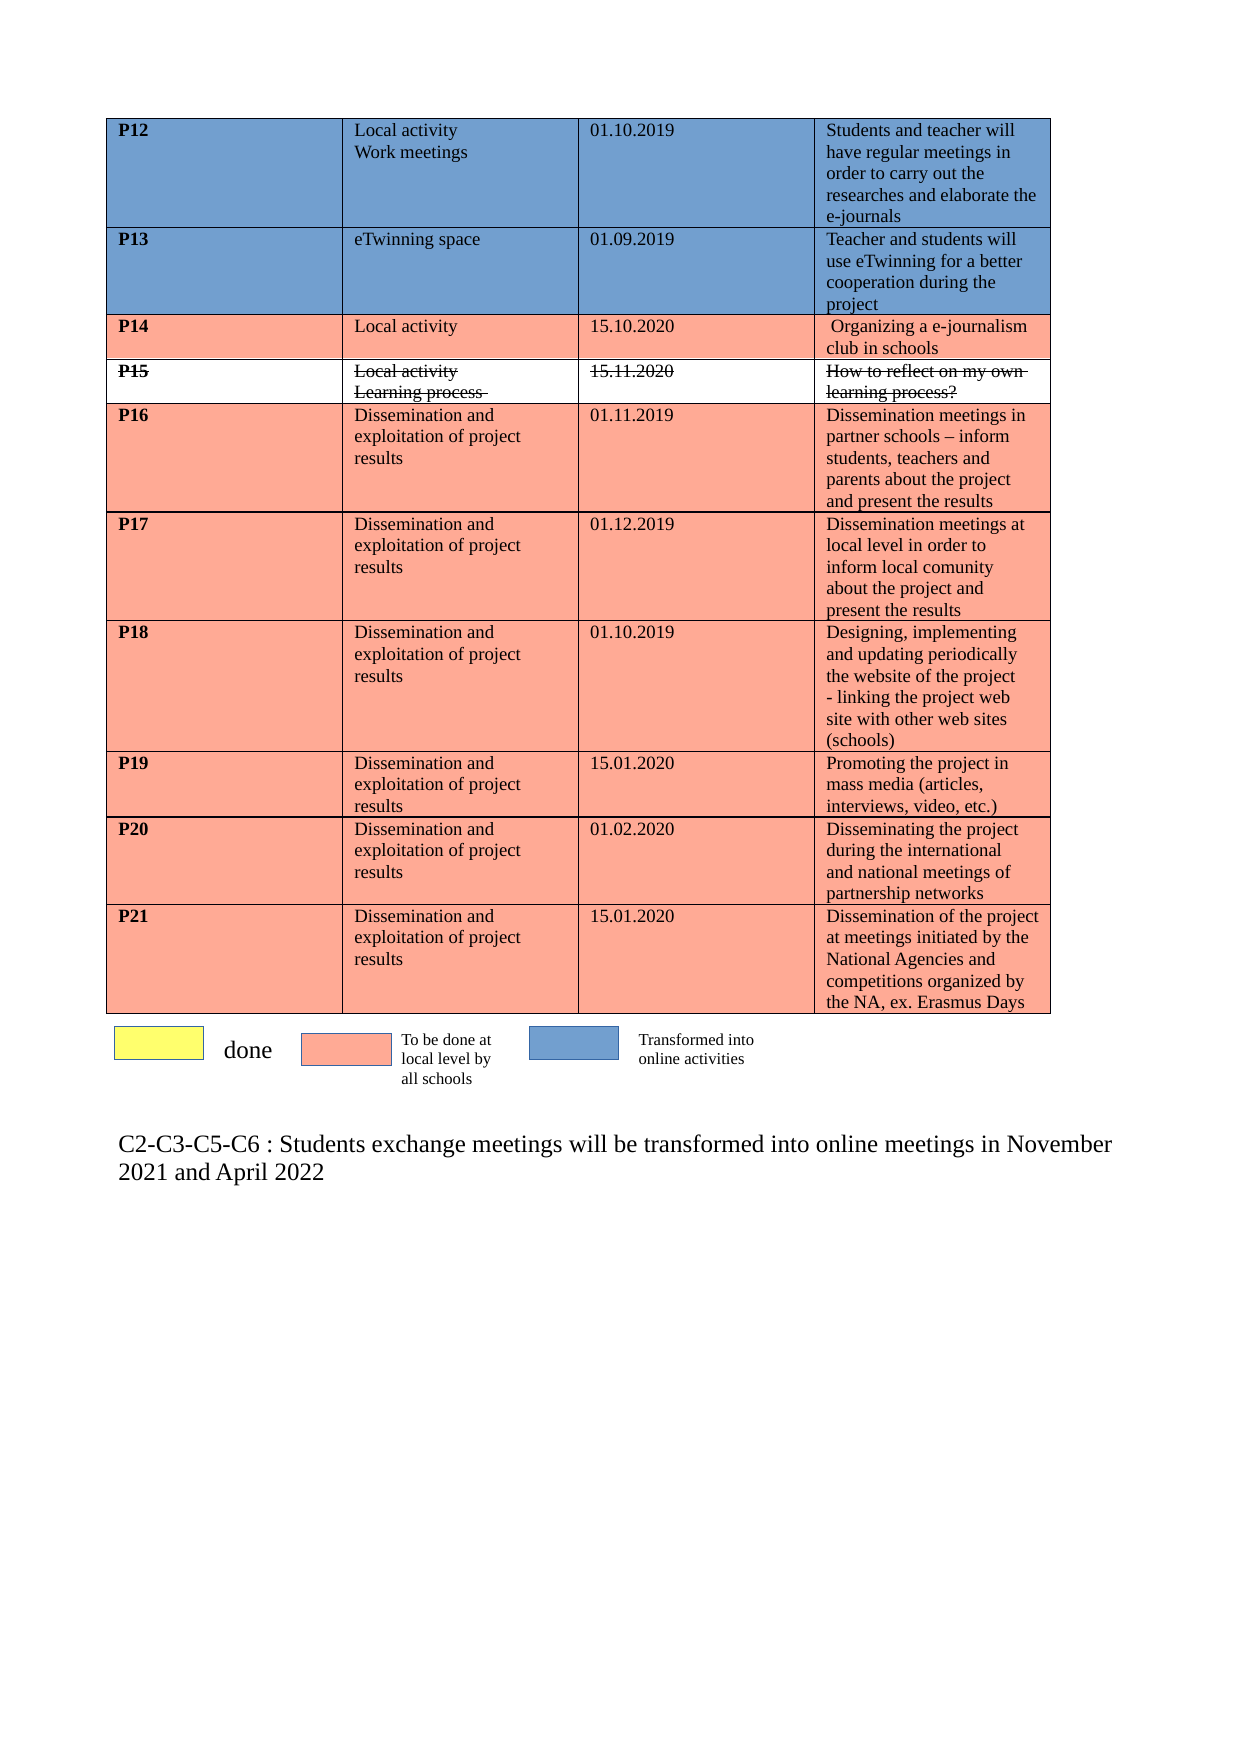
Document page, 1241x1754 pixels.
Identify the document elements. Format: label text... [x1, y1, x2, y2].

table_cell Dissemination and exploitation of project results [343, 513, 578, 620]
table_cell Dissemination of the project at meetings initiated by the National Agencies and competitions organized by the NA, ex. Erasmus Days [815, 905, 1050, 1013]
table_cell 15.01.2020 [579, 752, 814, 816]
table_cell 01.09.2019 [579, 228, 814, 314]
text C2-C3-C5-C6 : Students exchange meetings will be transformed into online meetings in November 2021 and April 2022 [118, 1129, 1122, 1186]
table_cell Dissemination and exploitation of project results [343, 752, 578, 816]
table_cell Dissemination and exploitation of project results [343, 905, 578, 1013]
table_cell eTwinning space [343, 228, 578, 314]
table_cell 15.01.2020 [579, 905, 814, 1013]
table_cell Organizing a e-journalism club in schools [815, 315, 1050, 358]
table_cell Teacher and students will use eTwinning for a better cooperation during the project [815, 228, 1050, 314]
table_cell 01.02.2020 [579, 818, 814, 904]
table_cell P17 [107, 513, 342, 620]
table_cell P20 [107, 818, 342, 904]
table_cell Dissemination meetings in partner schools – inform students, teachers and parents about the project and present the results [815, 404, 1050, 511]
table_cell 15.10.2020 [579, 315, 814, 358]
table_cell 15.11.2020 [579, 360, 814, 403]
table_cell P12 [107, 119, 342, 227]
table_cell Local activity Learning process [343, 360, 578, 403]
table_cell P18 [107, 621, 342, 751]
table_cell 01.11.2019 [579, 404, 814, 511]
table_cell Dissemination meetings at local level in order to inform local comunity about the project and present the results [815, 513, 1050, 620]
table_cell 01.12.2019 [579, 513, 814, 620]
table_cell P21 [107, 905, 342, 1013]
table_cell P19 [107, 752, 342, 816]
table_cell 01.10.2019 [579, 621, 814, 751]
table_cell P15 [107, 360, 342, 403]
table_cell Dissemination and exploitation of project results [343, 818, 578, 904]
table_cell Students and teacher will have regular meetings in order to carry out the researches and elaborate the e-journals [815, 119, 1050, 227]
table_cell Dissemination and exploitation of project results [343, 621, 578, 751]
table_cell Disseminating the project during the international and national meetings of partnership networks [815, 818, 1050, 904]
table_cell 01.10.2019 [579, 119, 814, 227]
table_cell Designing, implementing and updating periodically the website of the project - linking the project web site with other web sites (schools) [815, 621, 1050, 751]
table_cell Dissemination and exploitation of project results [343, 404, 578, 511]
table_cell P14 [107, 315, 342, 358]
table_cell Local activity Work meetings [343, 119, 578, 227]
table_cell Promoting the project in mass media (articles, interviews, video, etc.) [815, 752, 1050, 816]
table_cell How to reflect on my own learning process? [815, 360, 1050, 403]
table_cell P16 [107, 404, 342, 511]
table_cell P13 [107, 228, 342, 314]
table_cell Local activity [343, 315, 578, 358]
